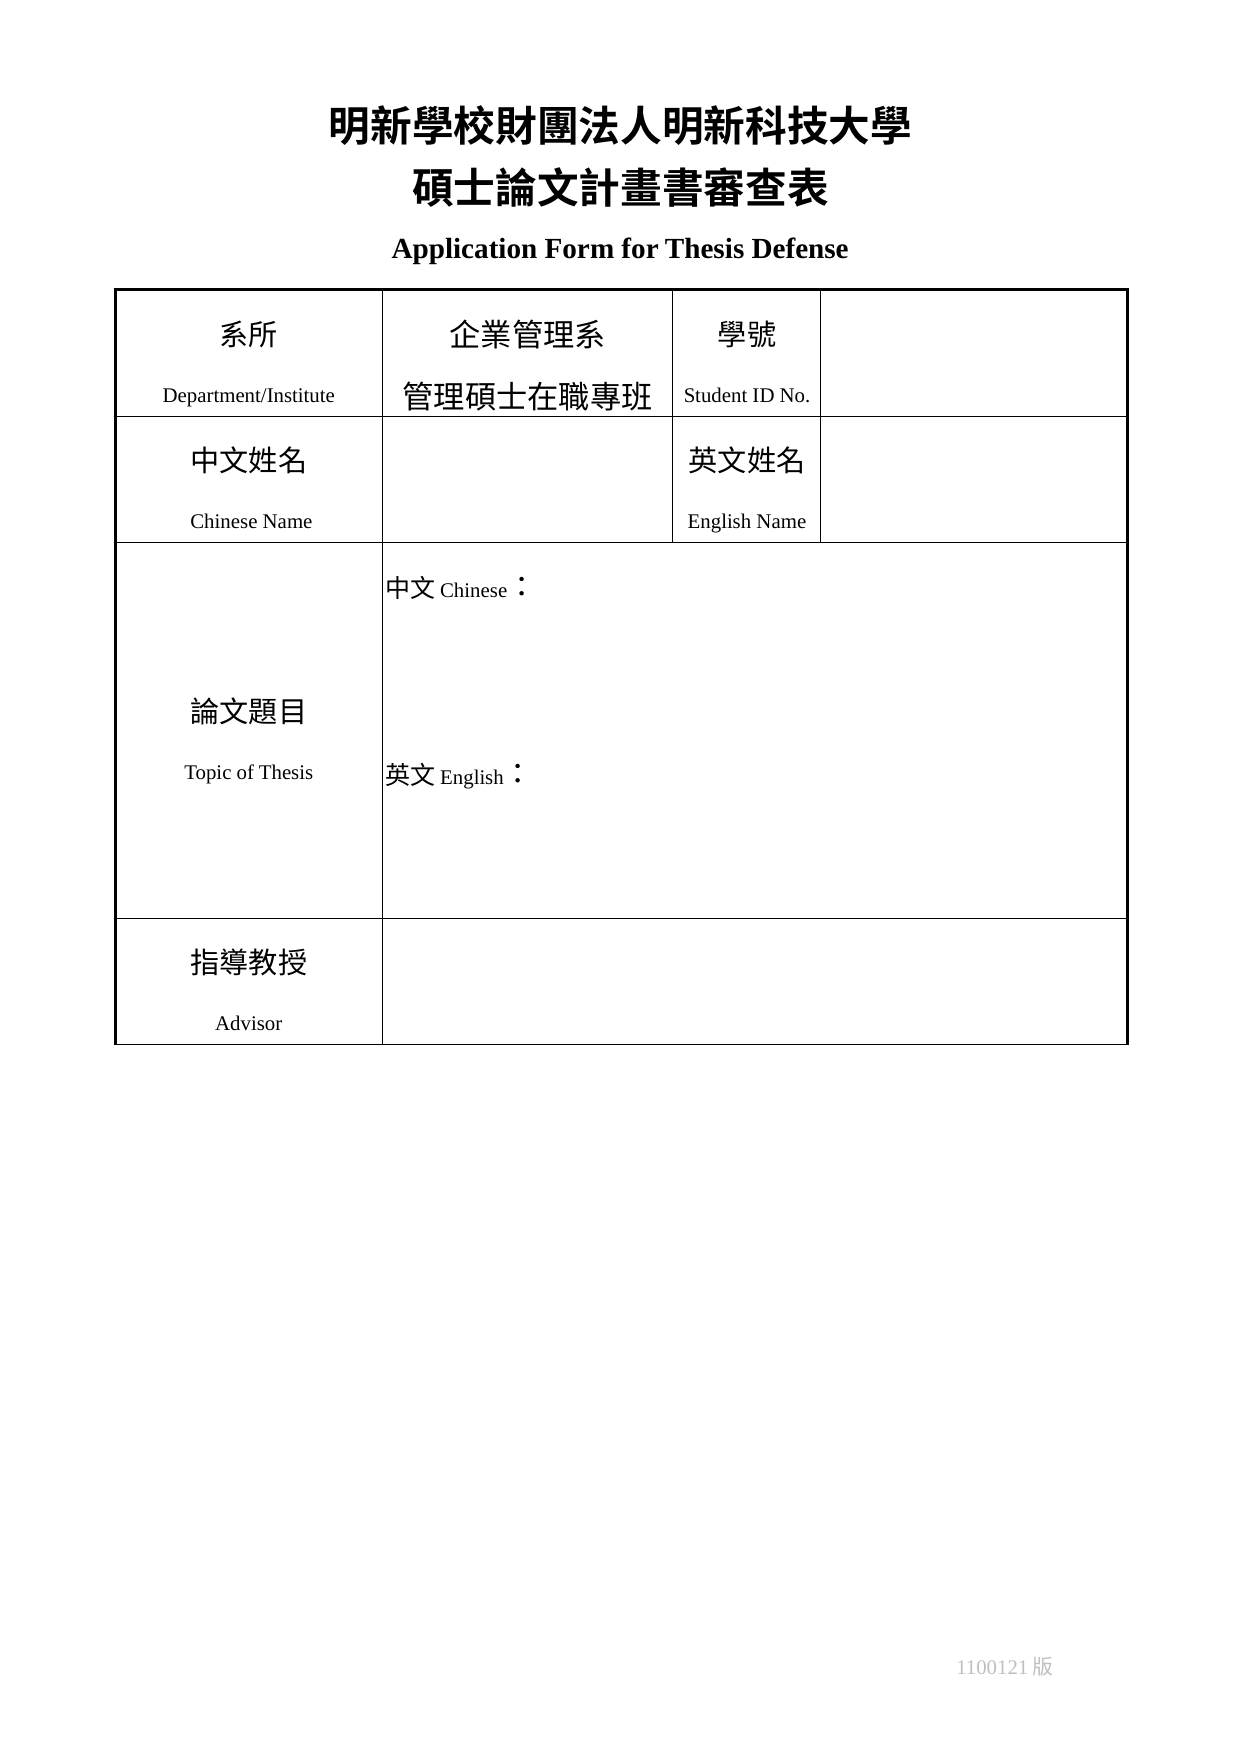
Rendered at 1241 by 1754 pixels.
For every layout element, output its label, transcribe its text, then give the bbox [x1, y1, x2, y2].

table_cell 指導教授 Advisor [117, 919, 382, 1044]
text 明新學校財團法人明新科技大學 [187, 81, 1053, 144]
table_cell [821, 417, 1126, 542]
table_cell 中文Chinese： 英文English： [383, 543, 1126, 918]
table_cell [383, 417, 672, 542]
table_cell [383, 919, 1126, 1044]
table_header 系所 Department/Institute [117, 291, 382, 416]
table_cell 中文姓名 Chinese Name [117, 417, 382, 542]
table_cell 論文題目 Topic of Thesis [117, 543, 382, 918]
table_header 學號 Student ID No. [673, 291, 820, 416]
table_cell 英文姓名 English Name [673, 417, 820, 542]
table_header [821, 291, 1126, 416]
text Application Form for Thesis Defense [187, 206, 1053, 269]
table_header 企業管理系 管理碩士在職專班 [383, 291, 672, 416]
text 碩士論文計畫書審查表 [187, 144, 1053, 206]
